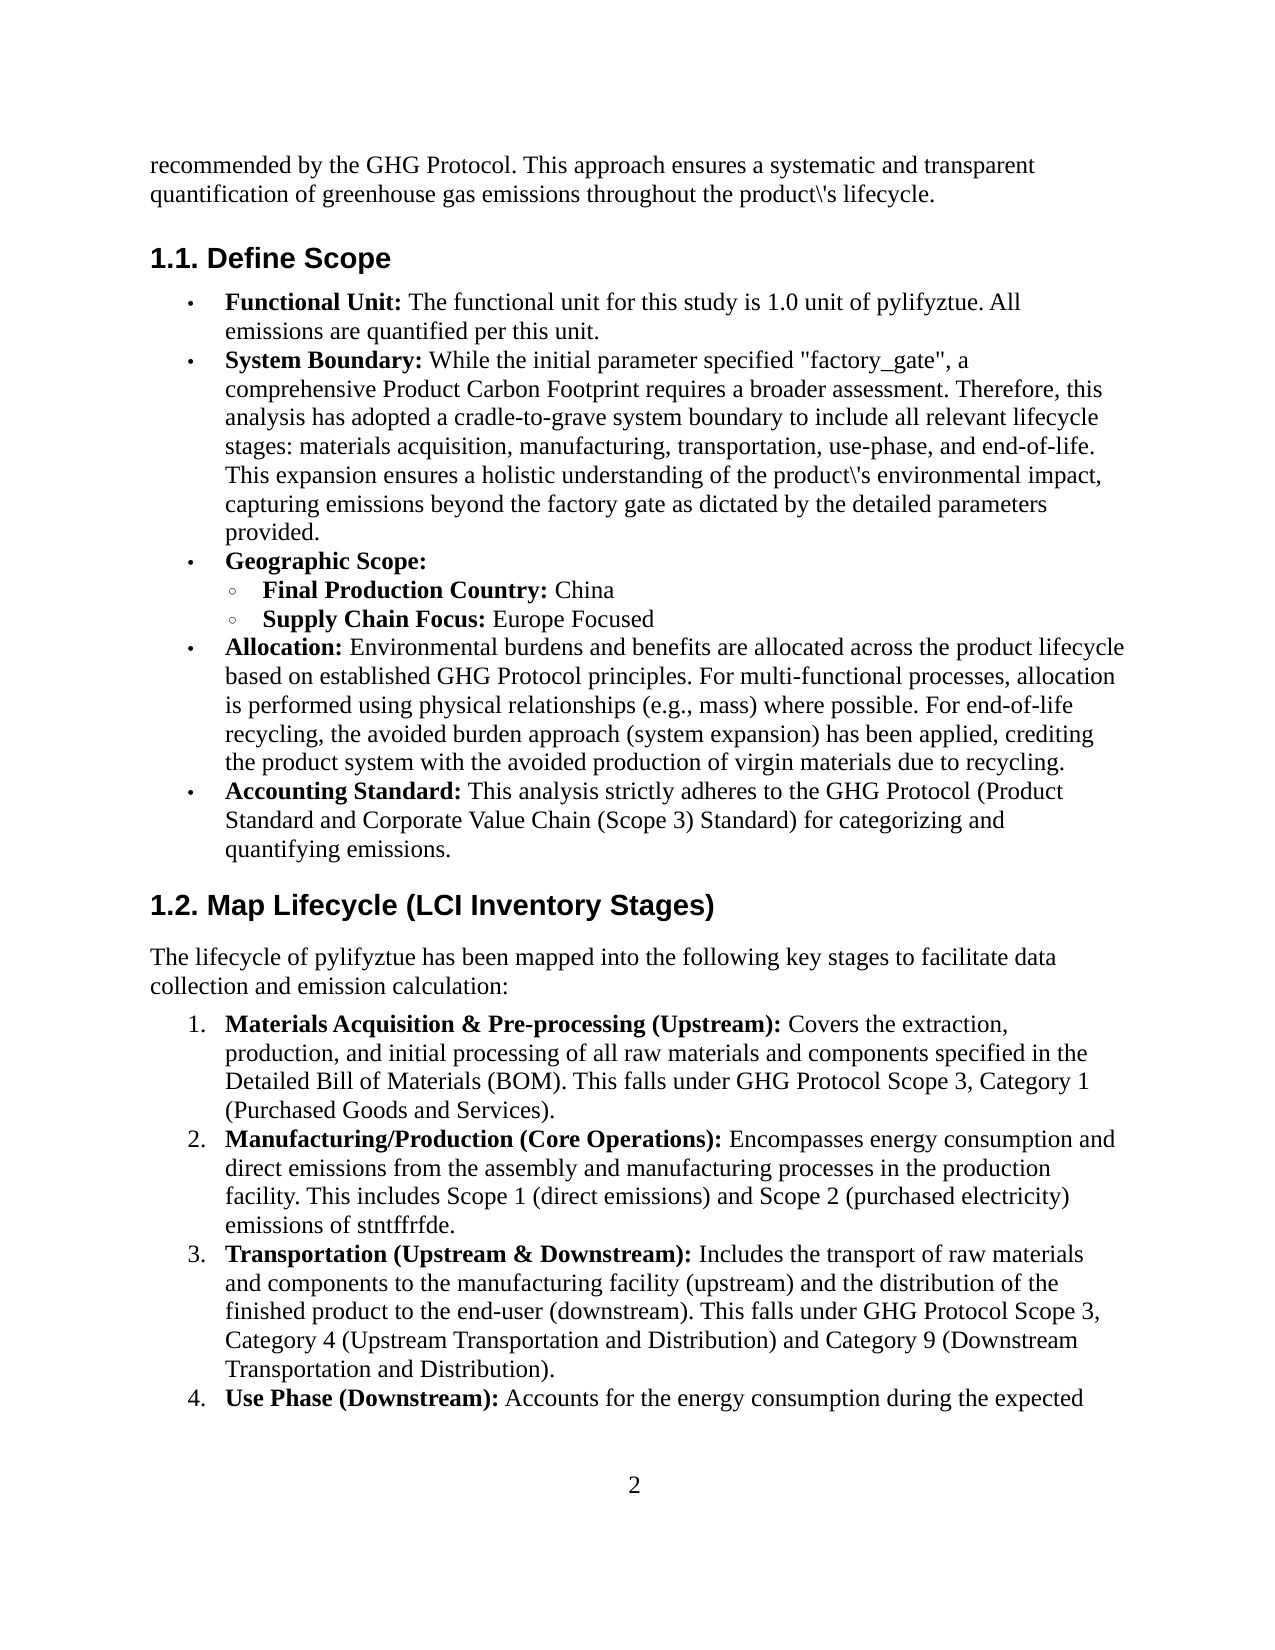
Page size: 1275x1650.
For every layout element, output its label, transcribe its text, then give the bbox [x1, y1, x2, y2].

text The lifecycle of pylifyztue has been mapped into the following key stages to facilitate data collection and emission calculation: [150, 942, 1125, 1000]
list Geographic Scope: [187, 546, 1125, 575]
subtitle 1.1. Define Scope [150, 241, 1125, 275]
list Accounting Standard: This analysis strictly adheres to the GHG Protocol (Product Standard and Corporate Value Chain (Scope 3) Standard) for categorizing and quantifying emissions. [187, 776, 1125, 862]
list Materials Acquisition & Pre-processing (Upstream): Covers the extraction, production, and initial processing of all raw materials and components specified in the Detailed Bill of Materials (BOM). This falls under GHG Protocol Scope 3, Category 1 (Purchased Goods and Services). [187, 1009, 1125, 1124]
list Use Phase (Downstream): Accounts for the energy consumption during the expected [187, 1383, 1125, 1411]
list Transportation (Upstream & Downstream): Includes the transport of raw materials and components to the manufacturing facility (upstream) and the distribution of the finished product to the end-user (downstream). This falls under GHG Protocol Scope 3, Category 4 (Upstream Transportation and Distribution) and Category 9 (Downstream Transportation and Distribution). [187, 1239, 1125, 1383]
list Functional Unit: The functional unit for this study is 1.0 unit of pylifyztue. All emissions are quantified per this unit. [187, 287, 1125, 345]
text recommended by the GHG Protocol. This approach ensures a systematic and transparent quantification of greenhouse gas emissions throughout the product\'s lifecycle. [150, 150, 1125, 207]
list Final Production Country: China [225, 575, 1125, 604]
list Manufacturing/Production (Core Operations): Encompasses energy consumption and direct emissions from the assembly and manufacturing processes in the production facility. This includes Scope 1 (direct emissions) and Scope 2 (purchased electricity) emissions of stntffrfde. [187, 1124, 1125, 1239]
list System Boundary: While the initial parameter specified "factory_gate", a comprehensive Product Carbon Footprint requires a broader assessment. Therefore, this analysis has adopted a cradle-to-grave system boundary to include all relevant lifecycle stages: materials acquisition, manufacturing, transportation, use-phase, and end-of-life. This expansion ensures a holistic understanding of the product\'s environmental impact, capturing emissions beyond the factory gate as dictated by the detailed parameters provided. [187, 345, 1125, 546]
list Allocation: Environmental burdens and benefits are allocated across the product lifecycle based on established GHG Protocol principles. For multi-functional processes, allocation is performed using physical relationships (e.g., mass) where possible. For end-of-life recycling, the avoided burden approach (system expansion) has been applied, crediting the product system with the avoided production of virgin materials due to recycling. [187, 632, 1125, 776]
list Supply Chain Focus: Europe Focused [225, 604, 1125, 632]
subtitle 1.2. Map Lifecycle (LCI Inventory Stages) [150, 887, 1125, 921]
